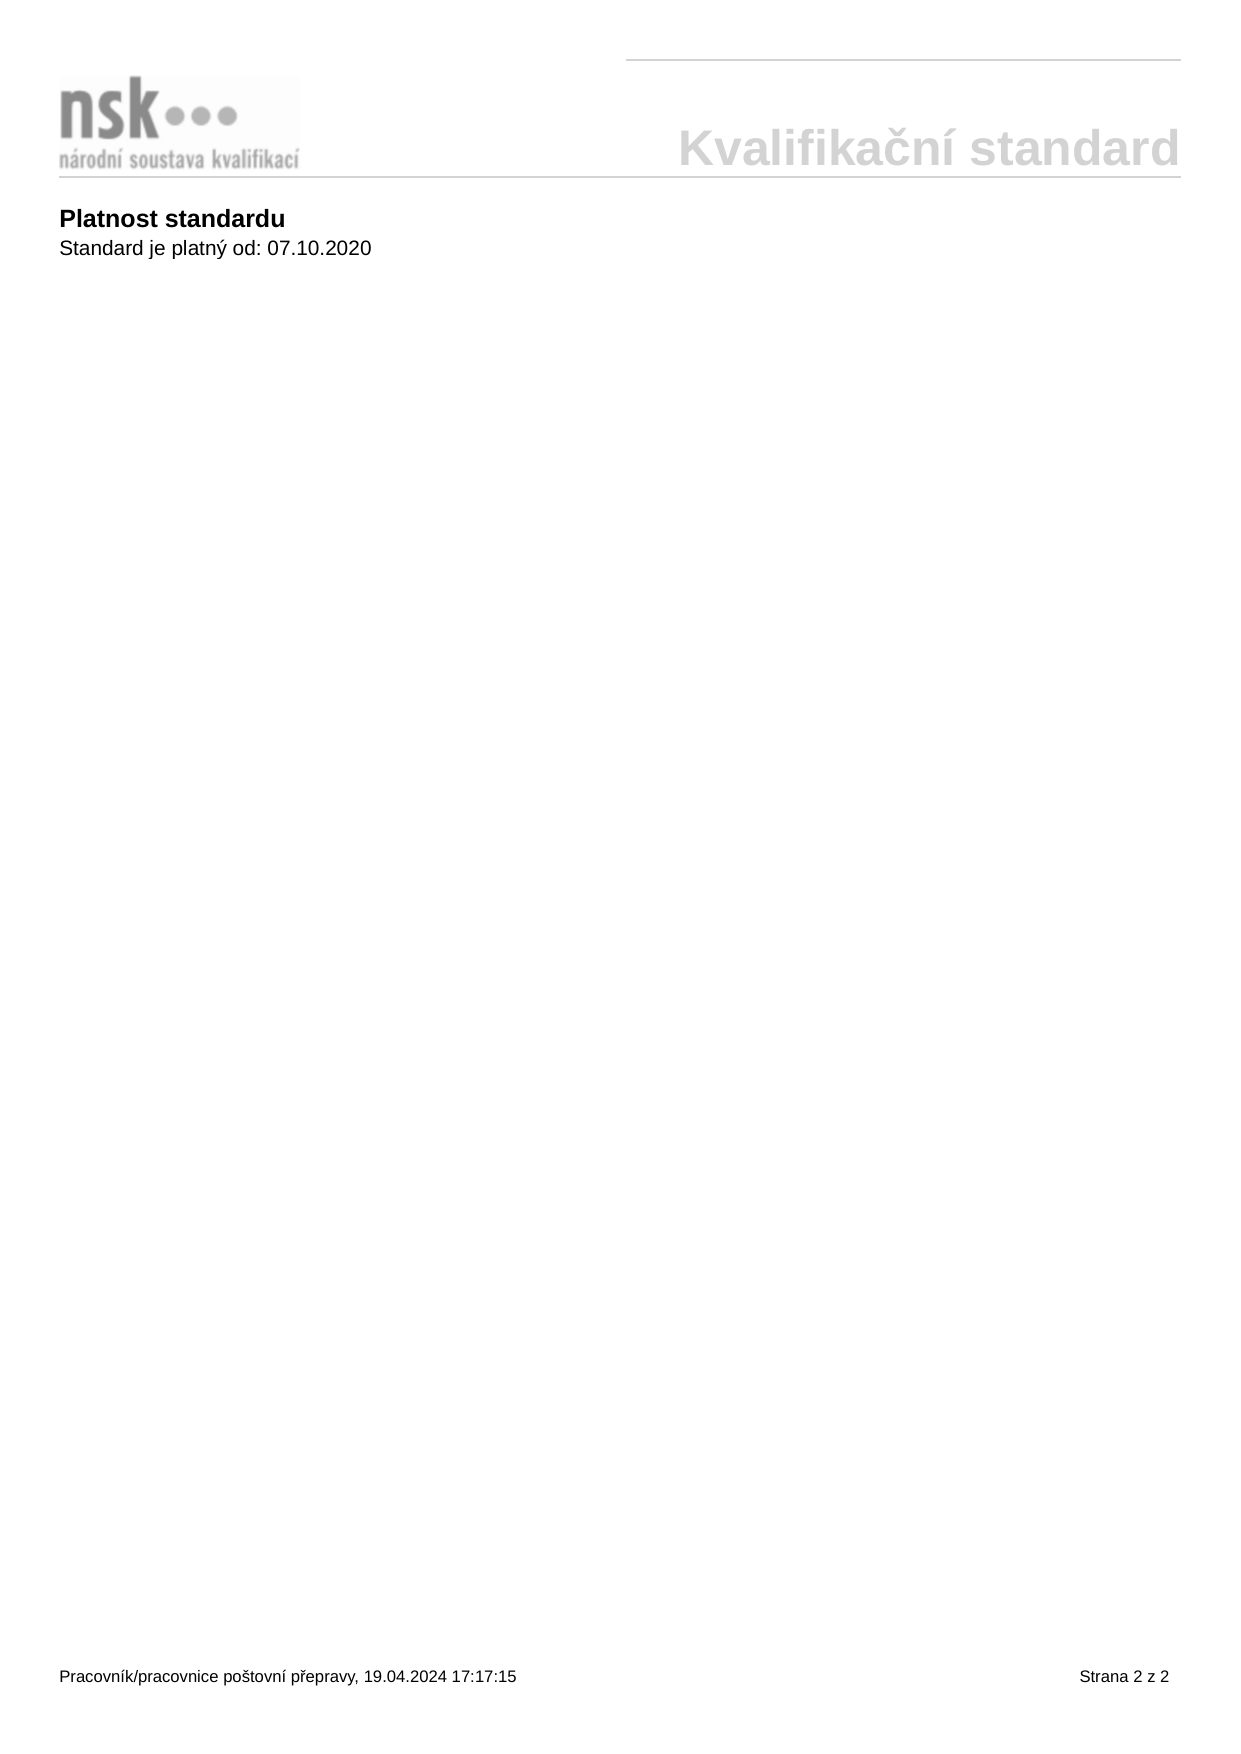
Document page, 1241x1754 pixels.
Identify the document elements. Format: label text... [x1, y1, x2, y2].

table_cell [59, 1159, 483, 1409]
table_cell [620, 559, 626, 859]
table_cell [59, 171, 483, 176]
table_cell [1169, 1658, 1181, 1694]
table_cell [626, 859, 862, 1159]
table_cell [1169, 194, 1181, 200]
table_cell [1169, 1159, 1181, 1409]
table_cell [620, 1159, 626, 1409]
table_cell Standard je platný od: 07.10.2020 [59, 236, 1181, 259]
table_cell [59, 1409, 483, 1658]
table_cell [484, 259, 620, 559]
table_cell [1169, 859, 1181, 1159]
table_cell [484, 859, 620, 1159]
table_cell [620, 259, 626, 559]
table_cell [626, 259, 862, 559]
table_cell [1093, 1159, 1169, 1409]
table_cell [59, 559, 483, 859]
table_cell [862, 859, 1093, 1159]
table_cell [484, 1159, 620, 1409]
table_cell [626, 1409, 862, 1658]
table_cell Kvalifikační standard [626, 61, 1181, 176]
table_cell [1169, 259, 1181, 559]
table_cell [626, 1159, 862, 1409]
table_cell [1093, 259, 1169, 559]
table_cell [620, 859, 626, 1159]
table_cell [862, 259, 1093, 559]
table_cell [862, 1409, 1093, 1658]
table_cell [1093, 559, 1169, 859]
table_cell [1093, 859, 1169, 1159]
table_cell Strana 2 z 2 [862, 1658, 1169, 1694]
table_cell [621, 59, 626, 170]
table_cell Platnost standardu [59, 200, 1181, 236]
table_cell [484, 559, 620, 859]
table_cell [862, 1159, 1093, 1409]
table_cell [59, 178, 1181, 194]
table_cell [620, 1409, 626, 1658]
table_cell [1093, 1409, 1169, 1658]
table_cell [1169, 1409, 1181, 1658]
table_cell [626, 194, 862, 200]
table_cell [484, 171, 620, 176]
table_cell [1169, 559, 1181, 859]
picture [58, 59, 621, 171]
table_cell [59, 259, 483, 559]
table_cell [626, 559, 862, 859]
table_cell [862, 194, 1093, 200]
table_cell Pracovník/pracovnice poštovní přepravy, 19.04.2024 17:17:15 [59, 1658, 862, 1694]
table_cell [59, 859, 483, 1159]
table_cell [1093, 194, 1169, 200]
table_cell [484, 1409, 620, 1658]
table_cell [59, 194, 483, 200]
table_cell [862, 559, 1093, 859]
table_cell [484, 194, 620, 200]
